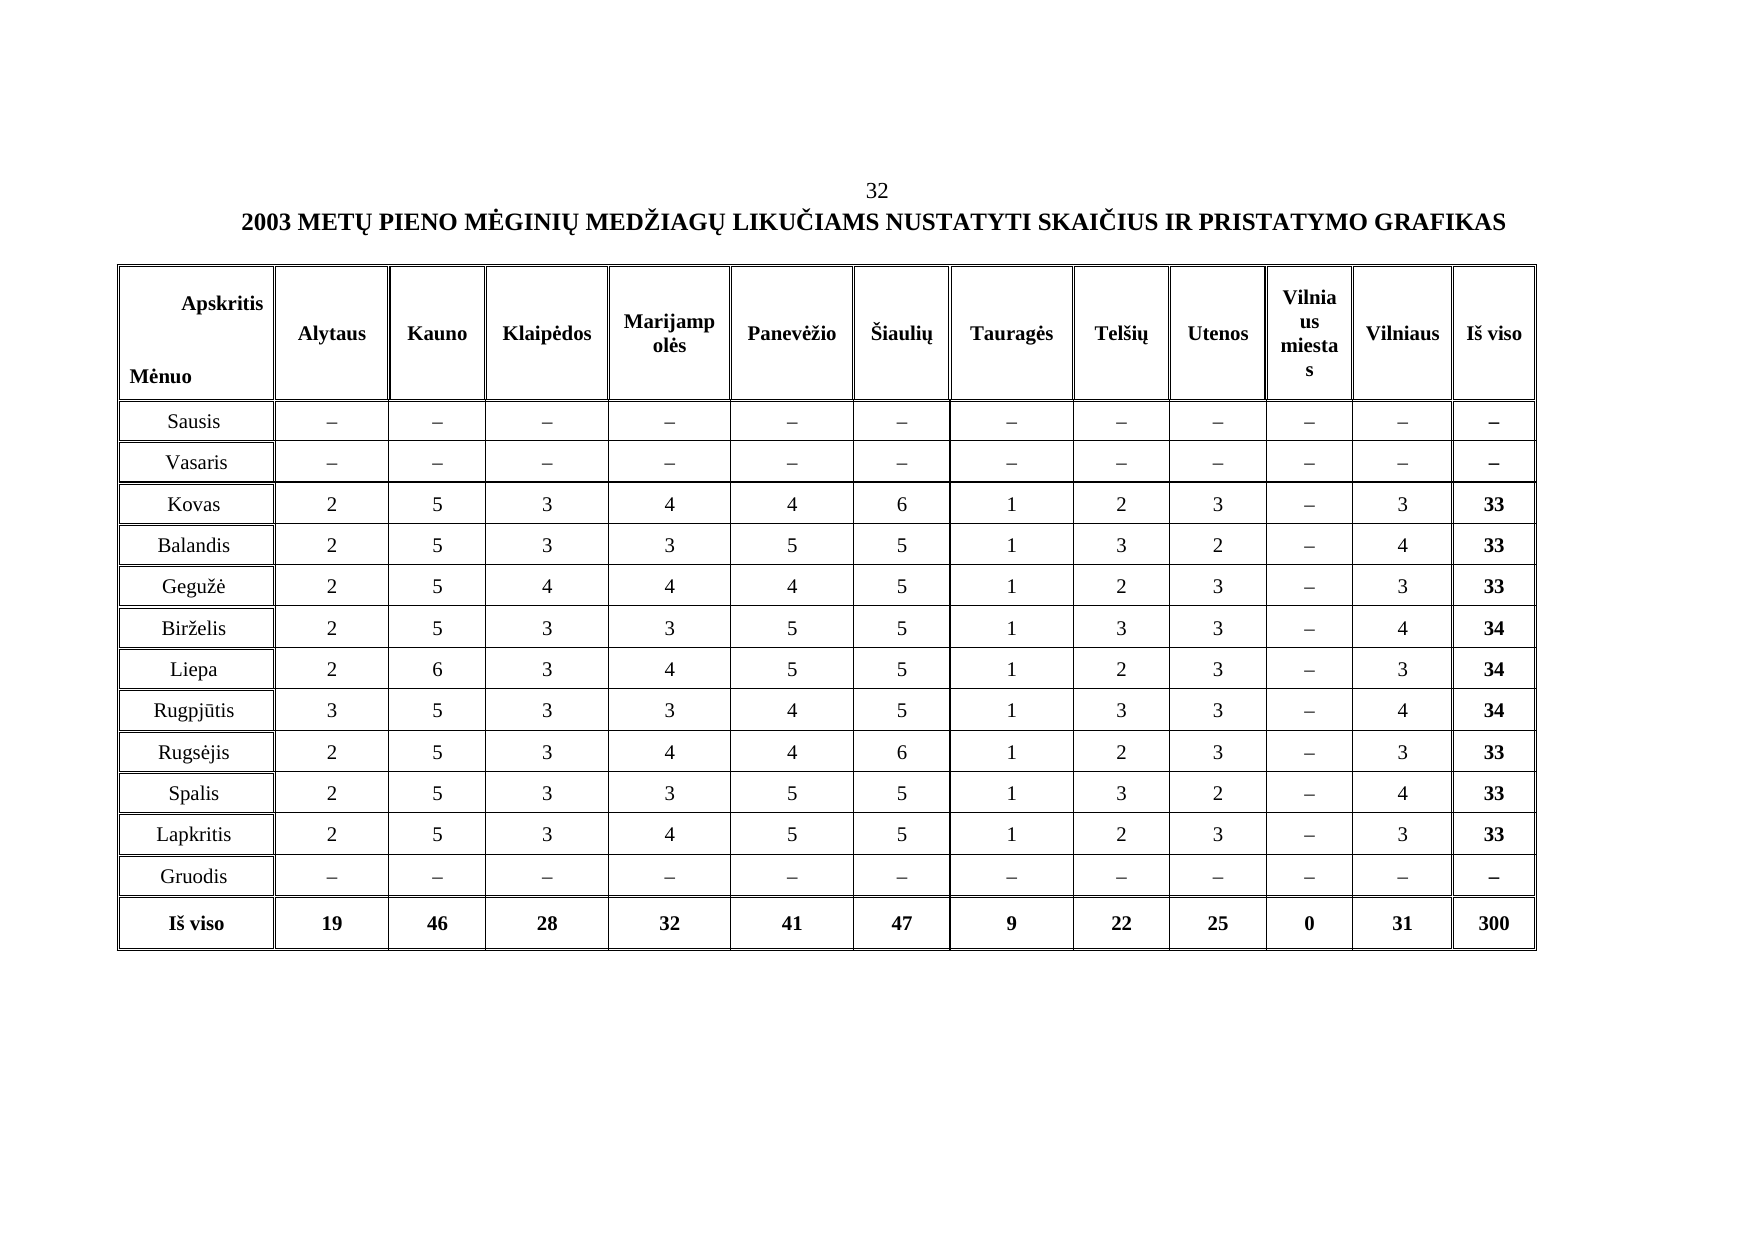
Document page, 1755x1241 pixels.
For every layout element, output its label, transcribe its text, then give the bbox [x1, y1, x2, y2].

table_cell 3 [1353, 813, 1451, 853]
table_cell – [1267, 813, 1352, 853]
table_cell 33 [1454, 772, 1534, 812]
table_cell Balandis [120, 526, 273, 564]
table_cell 2 [1074, 648, 1169, 688]
table_cell – [1454, 441, 1534, 481]
table_cell – [1353, 402, 1451, 440]
table_cell 3 [609, 689, 730, 729]
table_cell Sausis [120, 402, 273, 440]
table_header Panevėžio [732, 267, 852, 399]
table_cell 2 [1074, 565, 1169, 605]
table_cell 31 [1353, 898, 1451, 948]
table_cell – [1267, 565, 1352, 605]
table_cell 5 [854, 772, 949, 812]
table_cell 3 [609, 772, 730, 812]
table_cell 33 [1454, 731, 1534, 771]
table_cell 4 [609, 565, 730, 605]
table_cell Iš viso [120, 898, 273, 948]
table_cell 5 [854, 648, 949, 688]
table_cell 3 [1353, 731, 1451, 771]
table_cell – [1170, 402, 1266, 440]
table_cell 3 [1074, 689, 1169, 729]
table_cell 1 [951, 483, 1073, 523]
table_cell – [951, 855, 1073, 895]
table_cell 34 [1454, 648, 1534, 688]
table_cell 2 [1074, 483, 1169, 523]
table_cell – [1074, 402, 1169, 440]
table_cell – [486, 441, 608, 481]
table_cell 34 [1454, 689, 1534, 729]
table_cell Liepa [120, 650, 273, 688]
table_cell – [609, 855, 730, 895]
table_cell – [1074, 441, 1169, 481]
table_cell 2 [276, 731, 388, 771]
table_cell – [1454, 855, 1534, 895]
table_cell 2 [276, 813, 388, 853]
table_cell – [1267, 524, 1352, 564]
table_cell – [731, 402, 853, 440]
table_cell Kovas [120, 485, 273, 523]
table_header Utenos [1171, 267, 1264, 399]
table_cell 3 [1074, 524, 1169, 564]
table_cell 4 [1353, 606, 1451, 647]
table_cell 41 [731, 898, 853, 948]
table_cell 22 [1074, 898, 1169, 948]
table_cell 2 [1170, 772, 1266, 812]
table_header Iš viso [1454, 267, 1534, 399]
table_cell 5 [854, 565, 949, 605]
table_cell 3 [486, 524, 608, 564]
table_cell 28 [486, 898, 608, 948]
table_cell 3 [1353, 565, 1451, 605]
table_cell 3 [1170, 813, 1266, 853]
table_cell – [1170, 855, 1266, 895]
table_cell 3 [486, 483, 608, 523]
table_cell 1 [951, 648, 1073, 688]
table_cell 32 [609, 898, 730, 948]
table_cell 33 [1454, 483, 1534, 523]
table_cell – [1267, 772, 1352, 812]
table_cell – [276, 402, 388, 440]
table_cell 4 [1353, 772, 1451, 812]
table_cell – [731, 441, 853, 481]
table_cell 5 [731, 648, 853, 688]
table_cell 33 [1454, 524, 1534, 564]
table_header Apskritis Mėnuo [120, 267, 273, 399]
table_cell 5 [854, 606, 949, 647]
table_cell 2 [1170, 524, 1266, 564]
table_cell 46 [389, 898, 485, 948]
table_cell 0 [1267, 898, 1352, 948]
table_cell Rugsėjis [120, 733, 273, 771]
table_header Marijampolės [610, 267, 729, 399]
table_cell 4 [731, 565, 853, 605]
table_cell Gegužė [120, 567, 273, 605]
table_cell 5 [389, 606, 485, 647]
table_header Telšių [1075, 267, 1168, 399]
table_cell – [731, 855, 853, 895]
table_cell 1 [951, 813, 1073, 853]
table_cell 33 [1454, 813, 1534, 853]
table_cell 1 [951, 772, 1073, 812]
table_cell 34 [1454, 606, 1534, 647]
table_cell 3 [1074, 772, 1169, 812]
table_cell – [276, 441, 388, 481]
table_cell – [1267, 483, 1352, 523]
table_cell 4 [609, 813, 730, 853]
table_cell – [1353, 441, 1451, 481]
table_cell 19 [276, 898, 388, 948]
table_cell 3 [1074, 606, 1169, 647]
table_cell – [1454, 402, 1534, 440]
table_cell 3 [1170, 648, 1266, 688]
table_header Vilniaus [1354, 267, 1451, 399]
table_cell 6 [389, 648, 485, 688]
table_cell 4 [731, 689, 853, 729]
table_cell 3 [1170, 606, 1266, 647]
table_cell 1 [951, 524, 1073, 564]
table_cell – [1267, 402, 1352, 440]
table_cell – [1267, 441, 1352, 481]
table_header Vilniaus miestas [1268, 267, 1351, 399]
table_cell – [1267, 731, 1352, 771]
table_cell 4 [731, 731, 853, 771]
table_cell 4 [1353, 689, 1451, 729]
table_cell 300 [1454, 898, 1534, 948]
table_cell 3 [486, 606, 608, 647]
table_cell 2 [1074, 813, 1169, 853]
table_cell – [951, 441, 1073, 481]
table_cell 4 [486, 565, 608, 605]
table_cell 2 [276, 606, 388, 647]
table_cell 1 [951, 689, 1073, 729]
table_header Kauno [391, 267, 484, 399]
table_cell Birželis [120, 609, 273, 647]
table_cell – [276, 855, 388, 895]
table_cell 4 [731, 483, 853, 523]
table_cell 5 [389, 731, 485, 771]
table_cell – [1170, 441, 1266, 481]
table_cell 2 [276, 524, 388, 564]
table_cell 9 [951, 898, 1073, 948]
table_cell Vasaris [120, 443, 273, 481]
table_header Tauragės [952, 267, 1072, 399]
table_cell – [389, 441, 485, 481]
table_cell 2 [276, 772, 388, 812]
table_cell 25 [1170, 898, 1266, 948]
table_cell 2 [276, 483, 388, 523]
table_cell – [486, 855, 608, 895]
table_cell 3 [1353, 648, 1451, 688]
table_cell 3 [1170, 565, 1266, 605]
table_cell 5 [854, 689, 949, 729]
table_cell 6 [854, 731, 949, 771]
table_cell Spalis [120, 774, 273, 812]
table_cell 1 [951, 565, 1073, 605]
table_cell 5 [731, 772, 853, 812]
table_cell 3 [486, 813, 608, 853]
table_cell 3 [1170, 483, 1266, 523]
table_cell – [1353, 855, 1451, 895]
table_cell 2 [276, 565, 388, 605]
table_cell – [609, 402, 730, 440]
table_cell – [1267, 606, 1352, 647]
table_cell – [951, 402, 1073, 440]
table_header Klaipėdos [487, 267, 607, 399]
table_cell 5 [731, 813, 853, 853]
table_cell – [389, 855, 485, 895]
table_cell 3 [486, 648, 608, 688]
table_cell 3 [486, 772, 608, 812]
table_cell 3 [1170, 689, 1266, 729]
table_cell 2 [276, 648, 388, 688]
table_header Šiaulių [855, 267, 948, 399]
table_cell 33 [1454, 565, 1534, 605]
table_cell – [486, 402, 608, 440]
table_cell 5 [389, 565, 485, 605]
table_cell – [389, 402, 485, 440]
table_cell 3 [486, 689, 608, 729]
table_cell 5 [389, 483, 485, 523]
table_cell – [854, 441, 949, 481]
table_cell 3 [609, 606, 730, 647]
table_cell 6 [854, 483, 949, 523]
table_cell 1 [951, 606, 1073, 647]
table_cell Gruodis [120, 857, 273, 895]
table_cell 3 [609, 524, 730, 564]
table_cell 4 [609, 731, 730, 771]
table_cell – [1074, 855, 1169, 895]
text 2003 metų pieno MĖGINIŲ medžiagų LIKUČIAMS NUSTATYTI skaičius ir PRISTATYMO GRAFIKAS [118, 207, 1636, 235]
table_cell 4 [609, 483, 730, 523]
table_cell – [1267, 689, 1352, 729]
table_cell 5 [389, 689, 485, 729]
table_cell 5 [389, 772, 485, 812]
table_cell 4 [609, 648, 730, 688]
table_cell Lapkritis [120, 815, 273, 853]
table_cell – [1267, 855, 1352, 895]
table_cell 3 [486, 731, 608, 771]
table_cell 4 [1353, 524, 1451, 564]
table_header Alytaus [276, 267, 387, 399]
table_cell 5 [389, 813, 485, 853]
table_cell 5 [731, 524, 853, 564]
table_cell – [854, 855, 949, 895]
table_cell 5 [389, 524, 485, 564]
table_cell Rugpjūtis [120, 691, 273, 729]
table_cell 3 [1353, 483, 1451, 523]
table_cell 3 [1170, 731, 1266, 771]
table_cell 5 [731, 606, 853, 647]
table_cell – [609, 441, 730, 481]
table_cell – [854, 402, 949, 440]
table_cell 5 [854, 524, 949, 564]
table_cell 2 [1074, 731, 1169, 771]
table_cell 1 [951, 731, 1073, 771]
table_cell 5 [854, 813, 949, 853]
table_cell 47 [854, 898, 949, 948]
table_cell – [1267, 648, 1352, 688]
table_cell 3 [276, 689, 388, 729]
